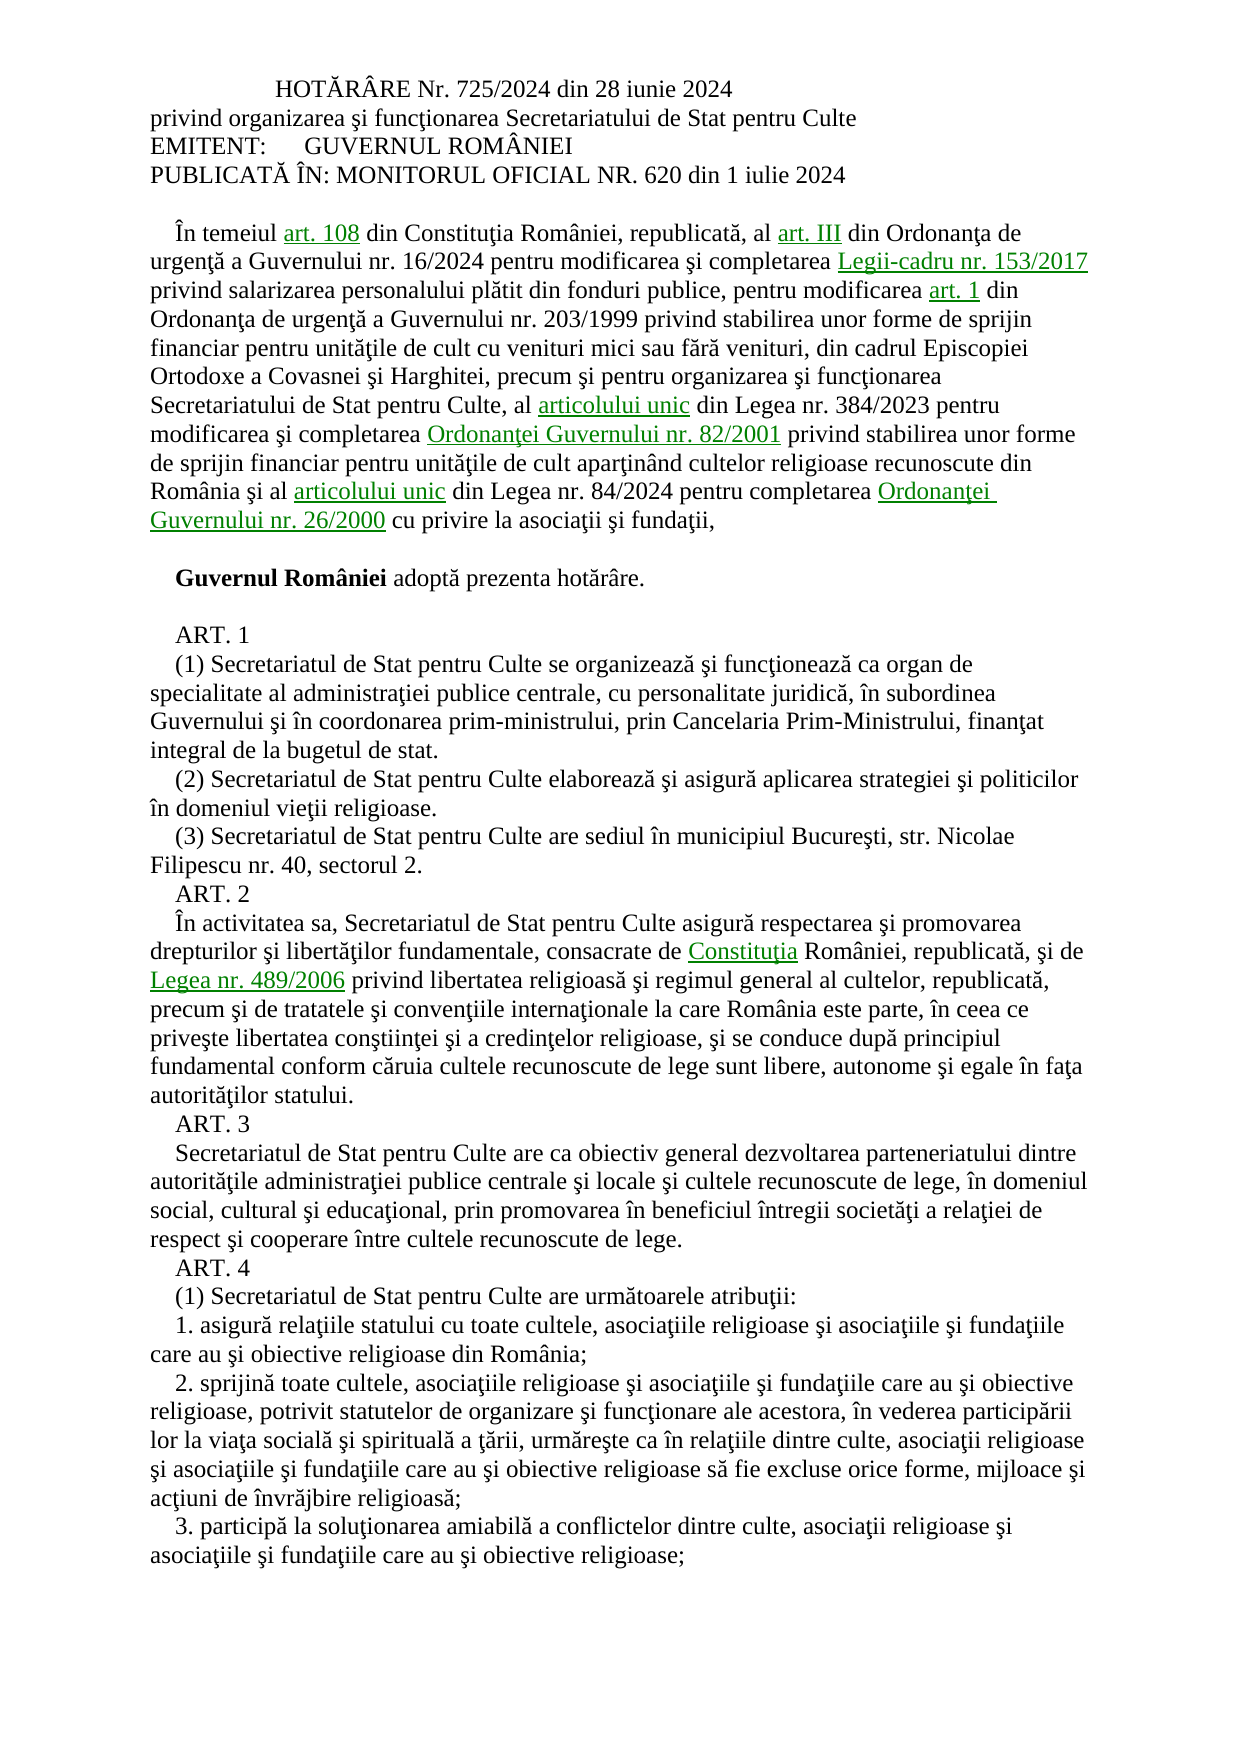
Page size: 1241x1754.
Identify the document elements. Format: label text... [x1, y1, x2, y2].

text 1. asigură relaţiile statului cu toate cultele, asociaţiile religioase şi asociaţiile şi fundaţiile care au şi obiective religioase din România; [150, 1310, 1090, 1368]
text 2. sprijină toate cultele, asociaţiile religioase şi asociaţiile şi fundaţiile care au şi obiective religioase, potrivit statutelor de organizare şi funcţionare ale acestora, în vederea participării lor la viaţa socială şi spirituală a ţării, urmăreşte ca în relaţiile dintre culte, asociaţii religioase şi asociaţiile şi fundaţiile care au şi obiective religioase să fie excluse orice forme, mijloace şi acţiuni de învrăjbire religioasă; [150, 1368, 1090, 1511]
text (1) Secretariatul de Stat pentru Culte se organizează şi funcţionează ca organ de specialitate al administraţiei publice centrale, cu personalitate juridică, în subordinea Guvernului şi în coordonarea prim-ministrului, prin Cancelaria Prim-Ministrului, finanţat integral de la bugetul de stat. [150, 649, 1090, 764]
text (2) Secretariatul de Stat pentru Culte elaborează şi asigură aplicarea strategiei şi politicilor în domeniul vieţii religioase. [150, 764, 1090, 821]
text (1) Secretariatul de Stat pentru Culte are următoarele atribuţii: [150, 1281, 1090, 1310]
text HOTĂRÂRE Nr. 725/2024 din 28 iunie 2024 [150, 74, 1090, 103]
text Guvernul României adoptă prezenta hotărâre. [150, 563, 1090, 591]
text Secretariatul de Stat pentru Culte are ca obiectiv general dezvoltarea parteneriatului dintre autorităţile administraţiei publice centrale şi locale şi cultele recunoscute de lege, în domeniul social, cultural şi educaţional, prin promovarea în beneficiul întregii societăţi a relaţiei de respect şi cooperare între cultele recunoscute de lege. [150, 1138, 1090, 1253]
text (3) Secretariatul de Stat pentru Culte are sediul în municipiul Bucureşti, str. Nicolae Filipescu nr. 40, sectorul 2. [150, 821, 1090, 879]
text ART. 3 [150, 1109, 1090, 1138]
text 3. participă la soluţionarea amiabilă a conflictelor dintre culte, asociaţii religioase şi asociaţiile şi fundaţiile care au şi obiective religioase; [150, 1511, 1090, 1569]
text În activitatea sa, Secretariatul de Stat pentru Culte asigură respectarea şi promovarea drepturilor şi libertăţilor fundamentale, consacrate de Constituţia României, republicată, şi de Legea nr. 489/2006 privind libertatea religioasă şi regimul general al cultelor, republicată, precum şi de tratatele şi convenţiile internaţionale la care România este parte, în ceea ce priveşte libertatea conştiinţei şi a credinţelor religioase, şi se conduce după principiul fundamental conform căruia cultele recunoscute de lege sunt libere, autonome şi egale în faţa autorităţilor statului. [150, 908, 1090, 1109]
text PUBLICATĂ ÎN: MONITORUL OFICIAL NR. 620 din 1 iulie 2024 [150, 160, 1090, 189]
text EMITENT: GUVERNUL ROMÂNIEI [150, 131, 1090, 160]
text ART. 2 [150, 879, 1090, 908]
text În temeiul art. 108 din Constituţia României, republicată, al art. III din Ordonanţa de urgenţă a Guvernului nr. 16/2024 pentru modificarea şi completarea Legii-cadru nr. 153/2017 privind salarizarea personalului plătit din fonduri publice, pentru modificarea art. 1 din Ordonanţa de urgenţă a Guvernului nr. 203/1999 privind stabilirea unor forme de sprijin financiar pentru unităţile de cult cu venituri mici sau fără venituri, din cadrul Episcopiei Ortodoxe a Covasnei şi Harghitei, precum şi pentru organizarea şi funcţionarea Secretariatului de Stat pentru Culte, al articolului unic din Legea nr. 384/2023 pentru modificarea şi completarea Ordonanţei Guvernului nr. 82/2001 privind stabilirea unor forme de sprijin financiar pentru unităţile de cult aparţinând cultelor religioase recunoscute din România şi al articolului unic din Legea nr. 84/2024 pentru completarea Ordonanţei Guvernului nr. 26/2000 cu privire la asociaţii şi fundaţii, [150, 218, 1090, 534]
text ART. 4 [150, 1253, 1090, 1281]
text ART. 1 [150, 620, 1090, 649]
text privind organizarea şi funcţionarea Secretariatului de Stat pentru Culte [150, 103, 1090, 131]
